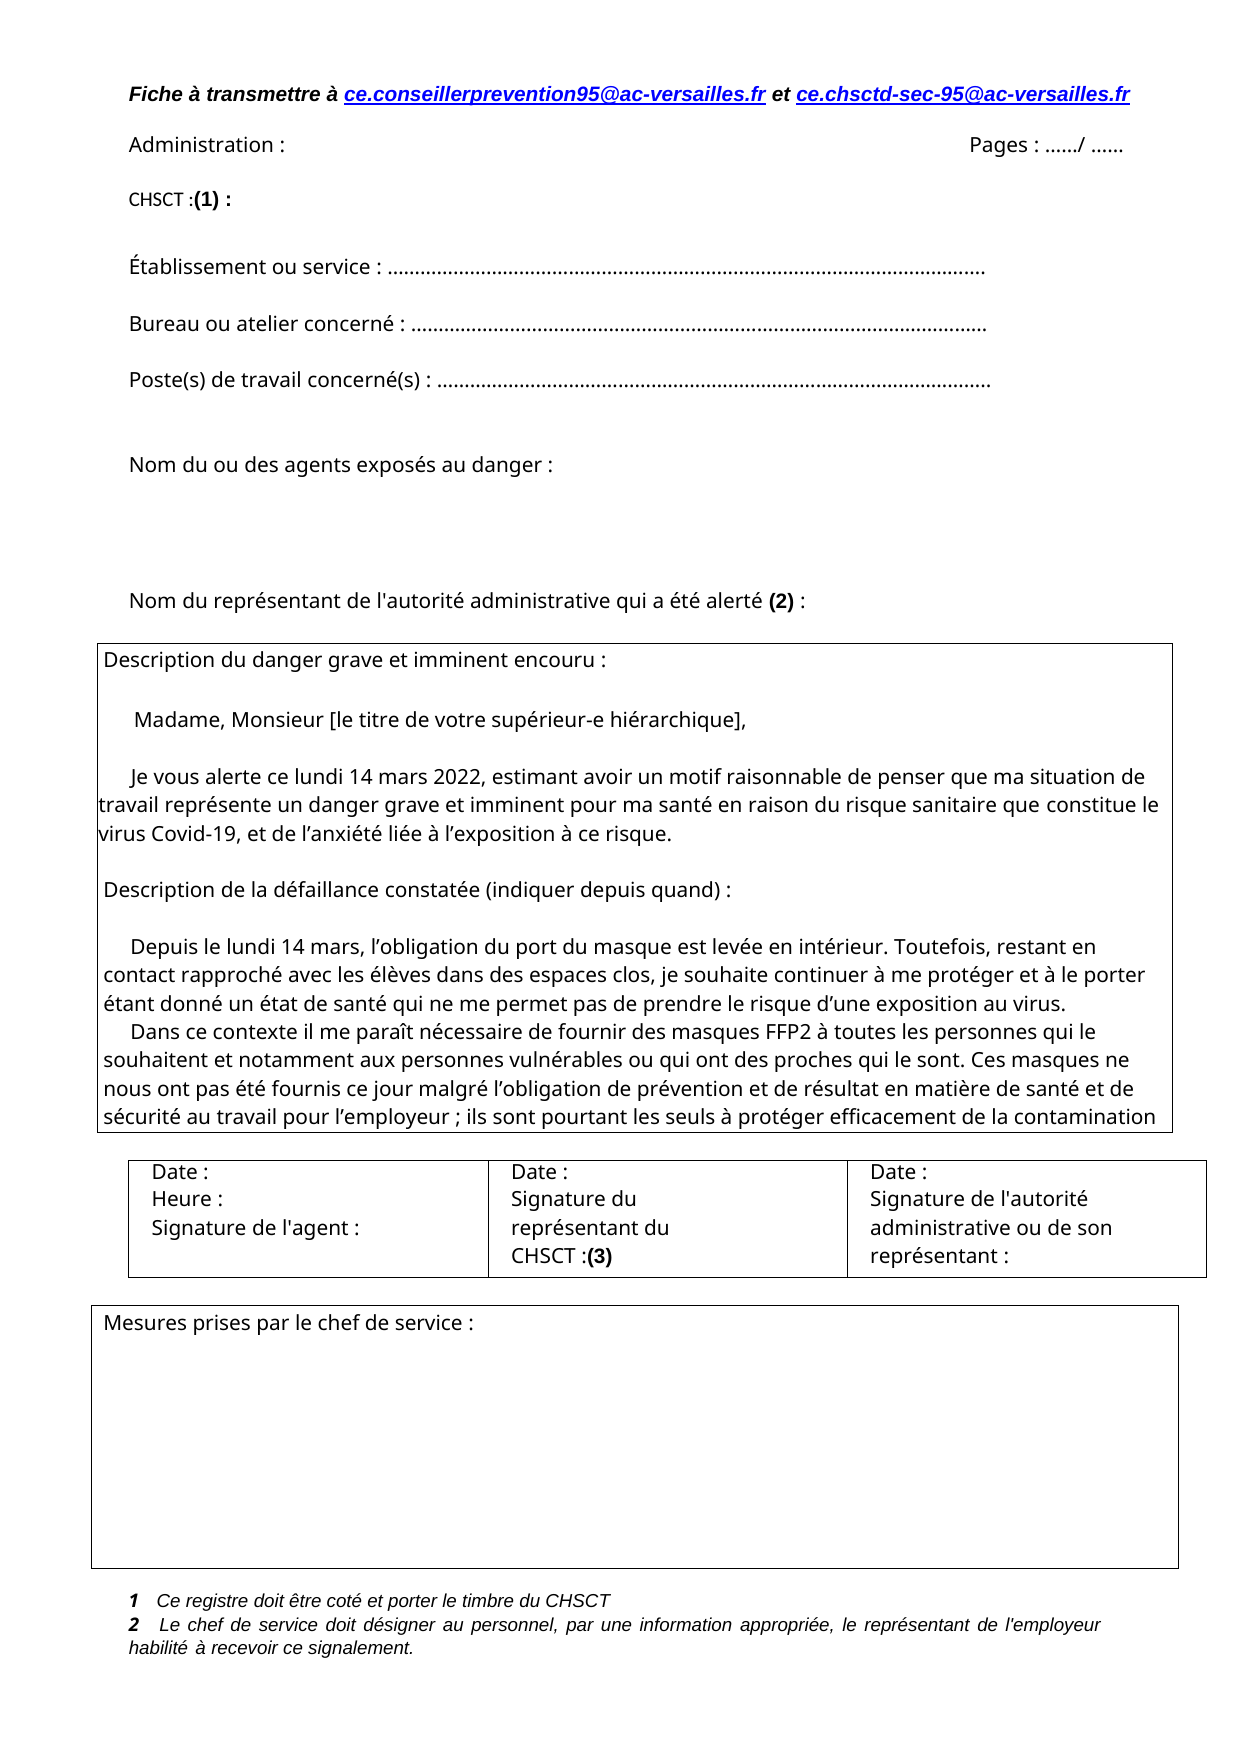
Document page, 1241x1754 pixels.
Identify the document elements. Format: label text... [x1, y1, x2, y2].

text Poste(s) de travail concerné(s) : ……………………………………………………………………………………….. [128, 365, 1165, 394]
table_header Date : Signature du représentant du CHSCT :(3) [489, 1161, 847, 1277]
list Le chef de service doit désigner au personnel, par une information appropriée, le représentant de l'employeur habilité à recevoir ce signalement. [128, 1611, 1136, 1658]
text CHSCT :(1) : [128, 186, 1165, 212]
text Dans ce contexte il me paraît nécessaire de fournir des masques FFP2 à toutes les personnes qui le souhaitent et notamment aux personnes vulnérables ou qui ont des proches qui le sont. Ces masques ne nous ont pas été fournis ce jour malgré l’obligation de prévention et de résultat en matière de santé et de sécurité au travail pour l’employeur ; ils sont pourtant les seuls à protéger efficacement de la contamination face à d’autres personnes non masquées. [103, 1017, 1172, 1133]
text Bureau ou atelier concerné : …………………………………………………………………………………………… [128, 309, 1165, 337]
subtitle Fiche à transmettre à ce.conseillerprevention95@ac-versailles.fr et ce.chsctd-sec-95@ac-versailles.fr [128, 82, 1165, 106]
text Description du danger grave et imminent encouru : [103, 645, 1172, 674]
text Administration : Pages : ……/ …… [128, 130, 1165, 158]
list Ce registre doit être coté et porter le timbre du CHSCT [128, 1590, 1165, 1611]
text Établissement ou service : ………………………………………………………………………………………………. [128, 252, 1165, 280]
text Description de la défaillance constatée (indiquer depuis quand) : [103, 875, 1172, 903]
text Madame, Monsieur [le titre de votre supérieur-e hiérarchique], [98, 705, 1172, 733]
text Nom du ou des agents exposés au danger : [128, 451, 1165, 479]
text Mesures prises par le chef de service : [103, 1308, 1179, 1336]
table_header Date : Signature de l'autorité administrative ou de son représentant : [848, 1161, 1206, 1277]
text Nom du représentant de l'autorité administrative qui a été alerté (2) : [128, 587, 1165, 615]
text Depuis le lundi 14 mars, l’obligation du port du masque est levée en intérieur. Toutefois, restant en contact rapproché avec les élèves dans des espaces clos, je souhaite continuer à me protéger et à le porter étant donné un état de santé qui ne me permet pas de prendre le risque d’une exposition au virus. [103, 932, 1172, 1017]
text Je vous alerte ce lundi 14 mars 2022, estimant avoir un motif raisonnable de penser que ma situation de travail représente un danger grave et imminent pour ma santé en raison du risque sanitaire que constitue le virus Covid-19, et de l’anxiété liée à l’exposition à ce risque. [98, 733, 1172, 847]
table_header Date : Heure : Signature de l'agent : [129, 1161, 488, 1277]
